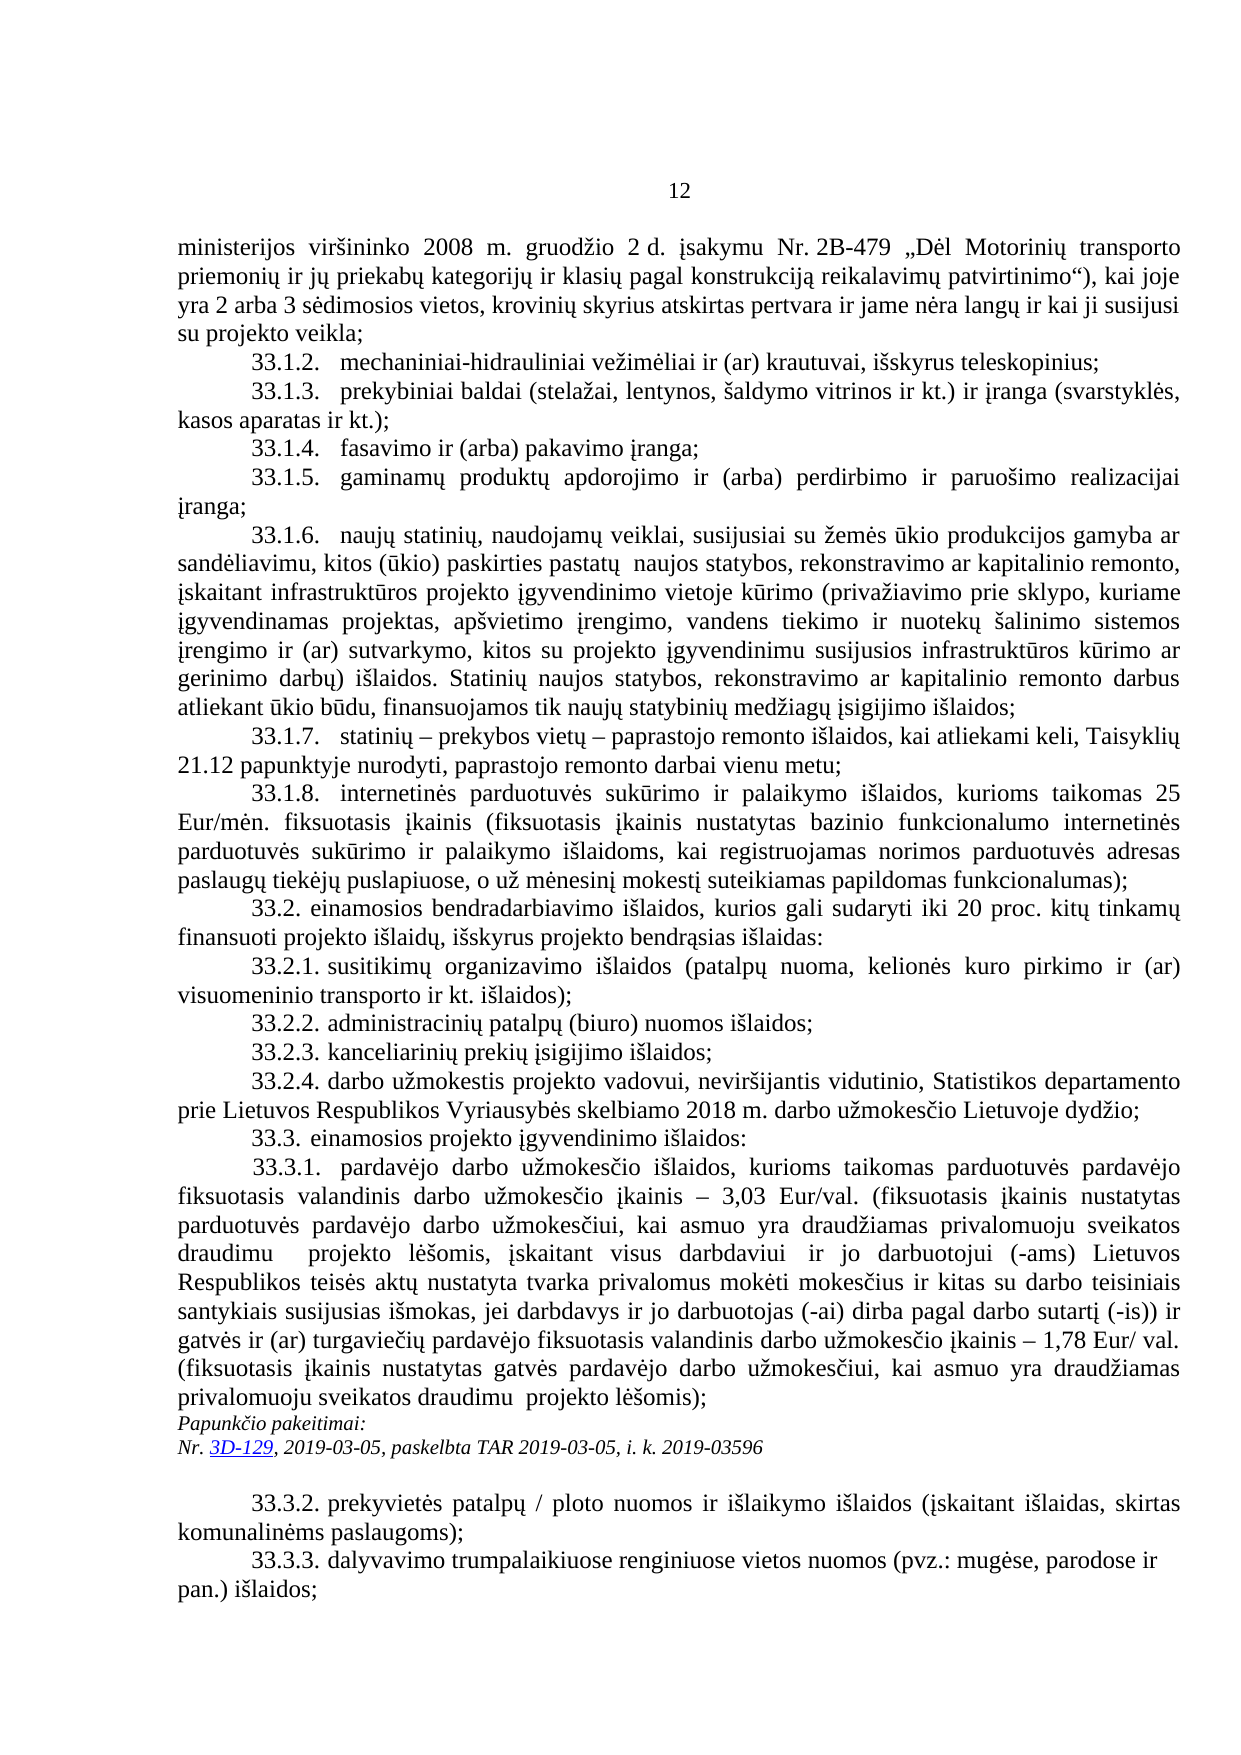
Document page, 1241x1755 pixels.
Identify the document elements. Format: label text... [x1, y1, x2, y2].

text Nr. 3D-129, 2019-03-05, paskelbta TAR 2019-03-05, i. k. 2019-03596 [177, 1435, 1181, 1459]
text 33.1.2. mechaniniai-hidrauliniai vežimėliai ir (ar) krautuvai, išskyrus teleskopinius; [177, 347, 1181, 376]
text ministerijos viršininko 2008 m. gruodžio 2 d. įsakymu Nr. 2B-479 „Dėl Motorinių transporto priemonių ir jų priekabų kategorijų ir klasių pagal konstrukciją reikalavimų patvirtinimo“), kai joje yra 2 arba 3 sėdimosios vietos, krovinių skyrius atskirtas pertvara ir jame nėra langų ir kai ji susijusi su projekto veikla; [177, 232, 1181, 347]
text 33.1.3. prekybiniai baldai (stelažai, lentynos, šaldymo vitrinos ir kt.) ir įranga (svarstyklės, kasos aparatas ir kt.); [177, 376, 1181, 433]
text 33.1.8. internetinės parduotuvės sukūrimo ir palaikymo išlaidos, kurioms taikomas 25 Eur/mėn. fiksuotasis įkainis (fiksuotasis įkainis nustatytas bazinio funkcionalumo internetinės parduotuvės sukūrimo ir palaikymo išlaidoms, kai registruojamas norimos parduotuvės adresas paslaugų tiekėjų puslapiuose, o už mėnesinį mokestį suteikiamas papildomas funkcionalumas); [177, 778, 1181, 893]
text 33.1.7. statinių – prekybos vietų – paprastojo remonto išlaidos, kai atliekami keli, Taisyklių 21.12 papunktyje nurodyti, paprastojo remonto darbai vienu metu; [177, 721, 1181, 778]
text 33.3.3. dalyvavimo trumpalaikiuose renginiuose vietos nuomos (pvz.: mugėse, parodose ir pan.) išlaidos; [177, 1545, 1181, 1603]
text 33.3.2. prekyvietės patalpų / ploto nuomos ir išlaikymo išlaidos (įskaitant išlaidas, skirtas komunalinėms paslaugoms); [177, 1488, 1181, 1545]
text 33.2.4. darbo užmokestis projekto vadovui, neviršijantis vidutinio, Statistikos departamento prie Lietuvos Respublikos Vyriausybės skelbiamo 2018 m. darbo užmokesčio Lietuvoje dydžio; [177, 1066, 1181, 1123]
text Papunkčio pakeitimai: [177, 1411, 1181, 1435]
text 33.3. einamosios projekto įgyvendinimo išlaidos: [177, 1123, 1181, 1152]
text 33.1.4. fasavimo ir (arba) pakavimo įranga; [177, 433, 1181, 462]
text 33.2.1. susitikimų organizavimo išlaidos (patalpų nuoma, kelionės kuro pirkimo ir (ar) visuomeninio transporto ir kt. išlaidos); [177, 951, 1181, 1008]
text 33.1.5. gaminamų produktų apdorojimo ir (arba) perdirbimo ir paruošimo realizacijai įranga; [177, 462, 1181, 520]
text 33.1.6. naujų statinių, naudojamų veiklai, susijusiai su žemės ūkio produkcijos gamyba ar sandėliavimu, kitos (ūkio) paskirties pastatų naujos statybos, rekonstravimo ar kapitalinio remonto, įskaitant infrastruktūros projekto įgyvendinimo vietoje kūrimo (privažiavimo prie sklypo, kuriame įgyvendinamas projektas, apšvietimo įrengimo, vandens tiekimo ir nuotekų šalinimo sistemos įrengimo ir (ar) sutvarkymo, kitos su projekto įgyvendinimu susijusios infrastruktūros kūrimo ar gerinimo darbų) išlaidos. Statinių naujos statybos, rekonstravimo ar kapitalinio remonto darbus atliekant ūkio būdu, finansuojamos tik naujų statybinių medžiagų įsigijimo išlaidos; [177, 520, 1181, 721]
text 33.2.2. administracinių patalpų (biuro) nuomos išlaidos; [177, 1008, 1181, 1037]
text 33.2.3. kanceliarinių prekių įsigijimo išlaidos; [177, 1037, 1181, 1066]
text 33.2. einamosios bendradarbiavimo išlaidos, kurios gali sudaryti iki 20 proc. kitų tinkamų finansuoti projekto išlaidų, išskyrus projekto bendrąsias išlaidas: [177, 893, 1181, 951]
text 33.3.1. pardavėjo darbo užmokesčio išlaidos, kurioms taikomas parduotuvės pardavėjo fiksuotasis valandinis darbo užmokesčio įkainis – 3,03 Eur/val. (fiksuotasis įkainis nustatytas parduotuvės pardavėjo darbo užmokesčiui, kai asmuo yra draudžiamas privalomuoju sveikatos draudimu projekto lėšomis, įskaitant visus darbdaviui ir jo darbuotojui (-ams) Lietuvos Respublikos teisės aktų nustatyta tvarka privalomus mokėti mokesčius ir kitas su darbo teisiniais santykiais susijusias išmokas, jei darbdavys ir jo darbuotojas (-ai) dirba pagal darbo sutartį (-is)) ir gatvės ir (ar) turgaviečių pardavėjo fiksuotasis valandinis darbo užmokesčio įkainis – 1,78 Eur/ val. (fiksuotasis įkainis nustatytas gatvės pardavėjo darbo užmokesčiui, kai asmuo yra draudžiamas privalomuoju sveikatos draudimu projekto lėšomis); [177, 1152, 1181, 1411]
